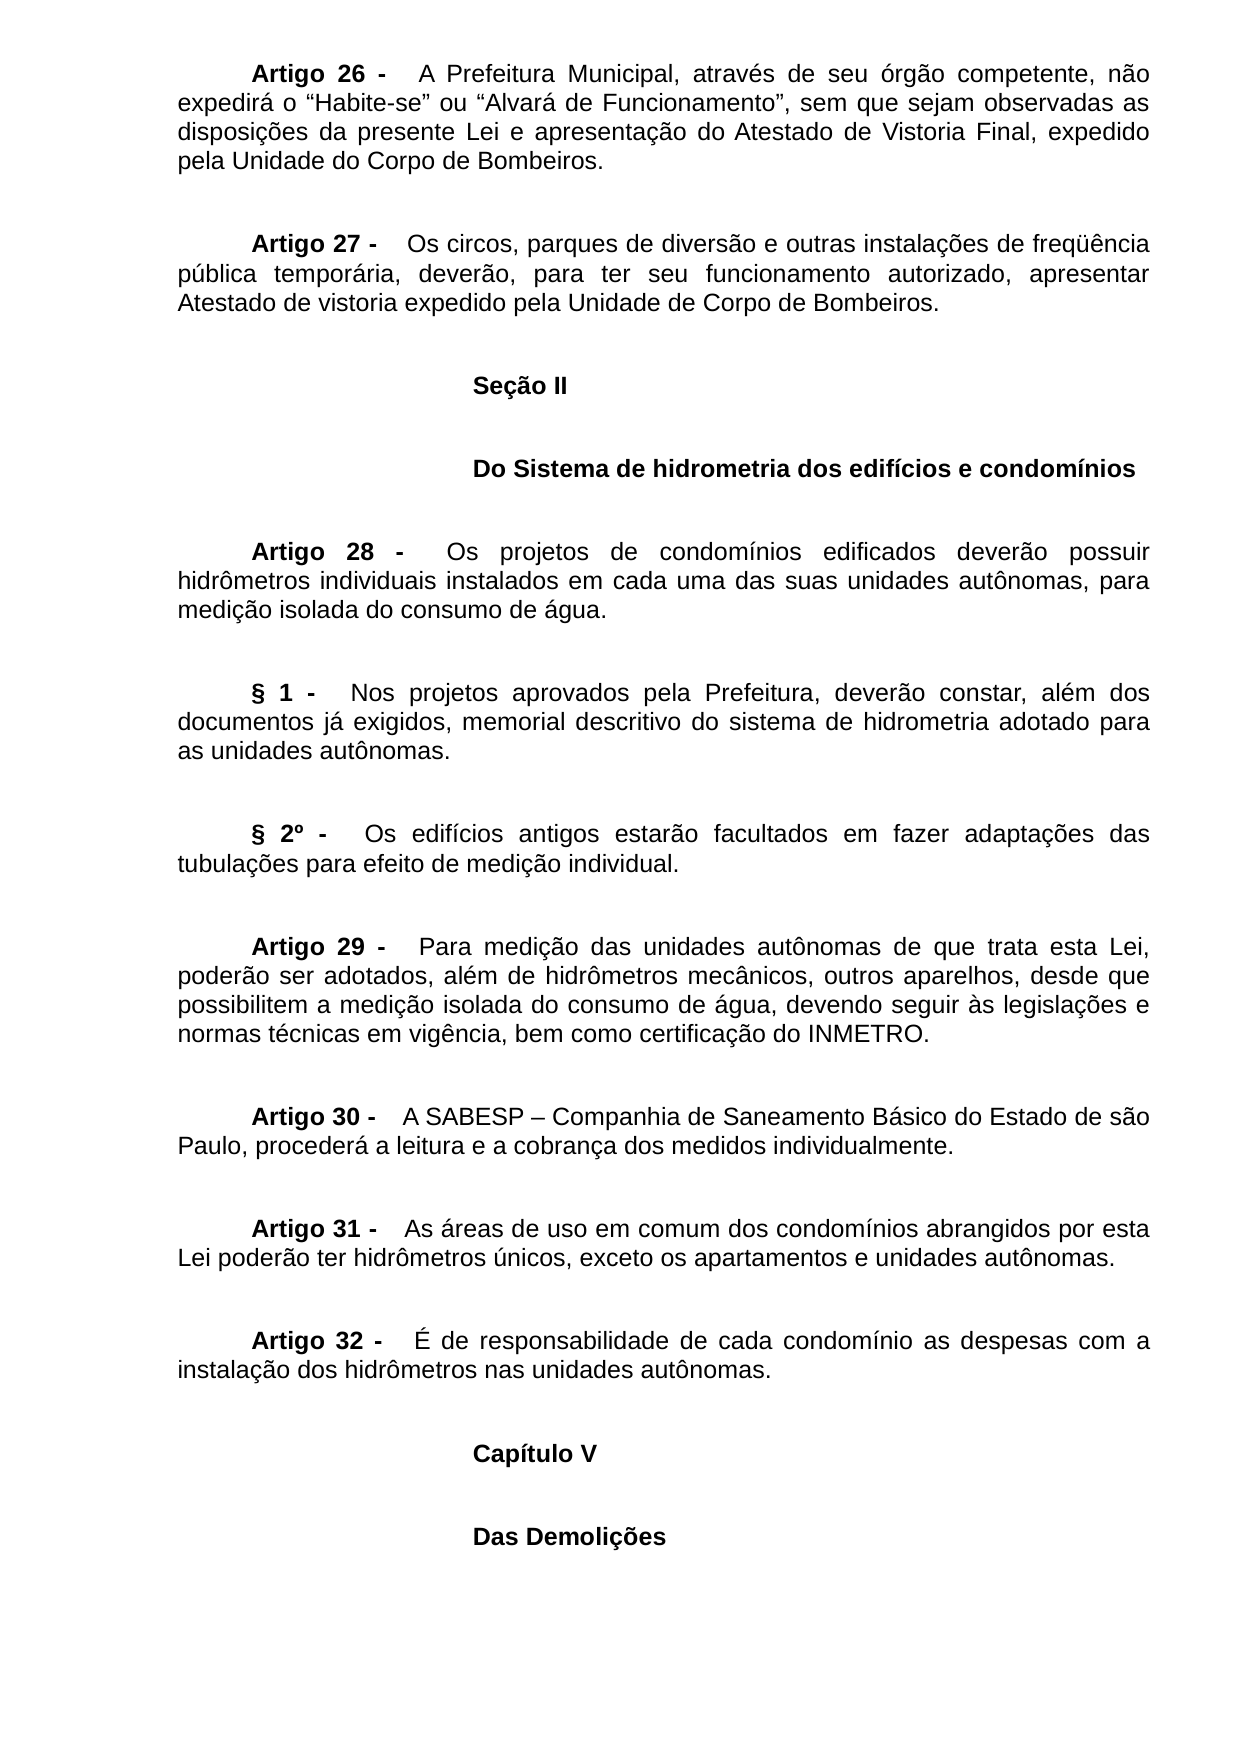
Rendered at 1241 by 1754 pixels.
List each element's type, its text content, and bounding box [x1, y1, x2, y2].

text Artigo 29 - Para medição das unidades autônomas de que trata esta Lei, poderão ser adotados, além de hidrômetros mecânicos, outros aparelhos, desde que possibilitem a medição isolada do consumo de água, devendo seguir às legislações e normas técnicas em vigência, bem como certificação do INMETRO. [177, 932, 1152, 1048]
text Artigo 31 - As áreas de uso em comum dos condomínios abrangidos por esta Lei poderão ter hidrômetros únicos, exceto os apartamentos e unidades autônomas. [177, 1214, 1152, 1272]
text Seção II [177, 371, 1152, 400]
text Artigo 27 - Os circos, parques de diversão e outras instalações de freqüência pública temporária, deverão, para ter seu funcionamento autorizado, apresentar Atestado de vistoria expedido pela Unidade de Corpo de Bombeiros. [177, 229, 1152, 317]
text § 1 - Nos projetos aprovados pela Prefeitura, deverão constar, além dos documentos já exigidos, memorial descritivo do sistema de hidrometria adotado para as unidades autônomas. [177, 678, 1152, 765]
text Das Demolições [177, 1522, 1152, 1551]
text Capítulo V [177, 1438, 1152, 1467]
text Do Sistema de hidrometria dos edifícios e condomínios [177, 454, 1152, 483]
text Artigo 28 - Os projetos de condomínios edificados deverão possuir hidrômetros individuais instalados em cada uma das suas unidades autônomas, para medição isolada do consumo de água. [177, 537, 1152, 624]
text Artigo 26 - A Prefeitura Municipal, através de seu órgão competente, não expedirá o “Habite-se” ou “Alvará de Funcionamento”, sem que sejam observadas as disposições da presente Lei e apresentação do Atestado de Vistoria Final, expedido pela Unidade do Corpo de Bombeiros. [177, 59, 1152, 175]
text § 2º - Os edifícios antigos estarão facultados em fazer adaptações das tubulações para efeito de medição individual. [177, 819, 1152, 877]
text Artigo 30 - A SABESP – Companhia de Saneamento Básico do Estado de são Paulo, procederá a leitura e a cobrança dos medidos individualmente. [177, 1102, 1152, 1160]
text Artigo 32 - É de responsabilidade de cada condomínio as despesas com a instalação dos hidrômetros nas unidades autônomas. [177, 1326, 1152, 1384]
